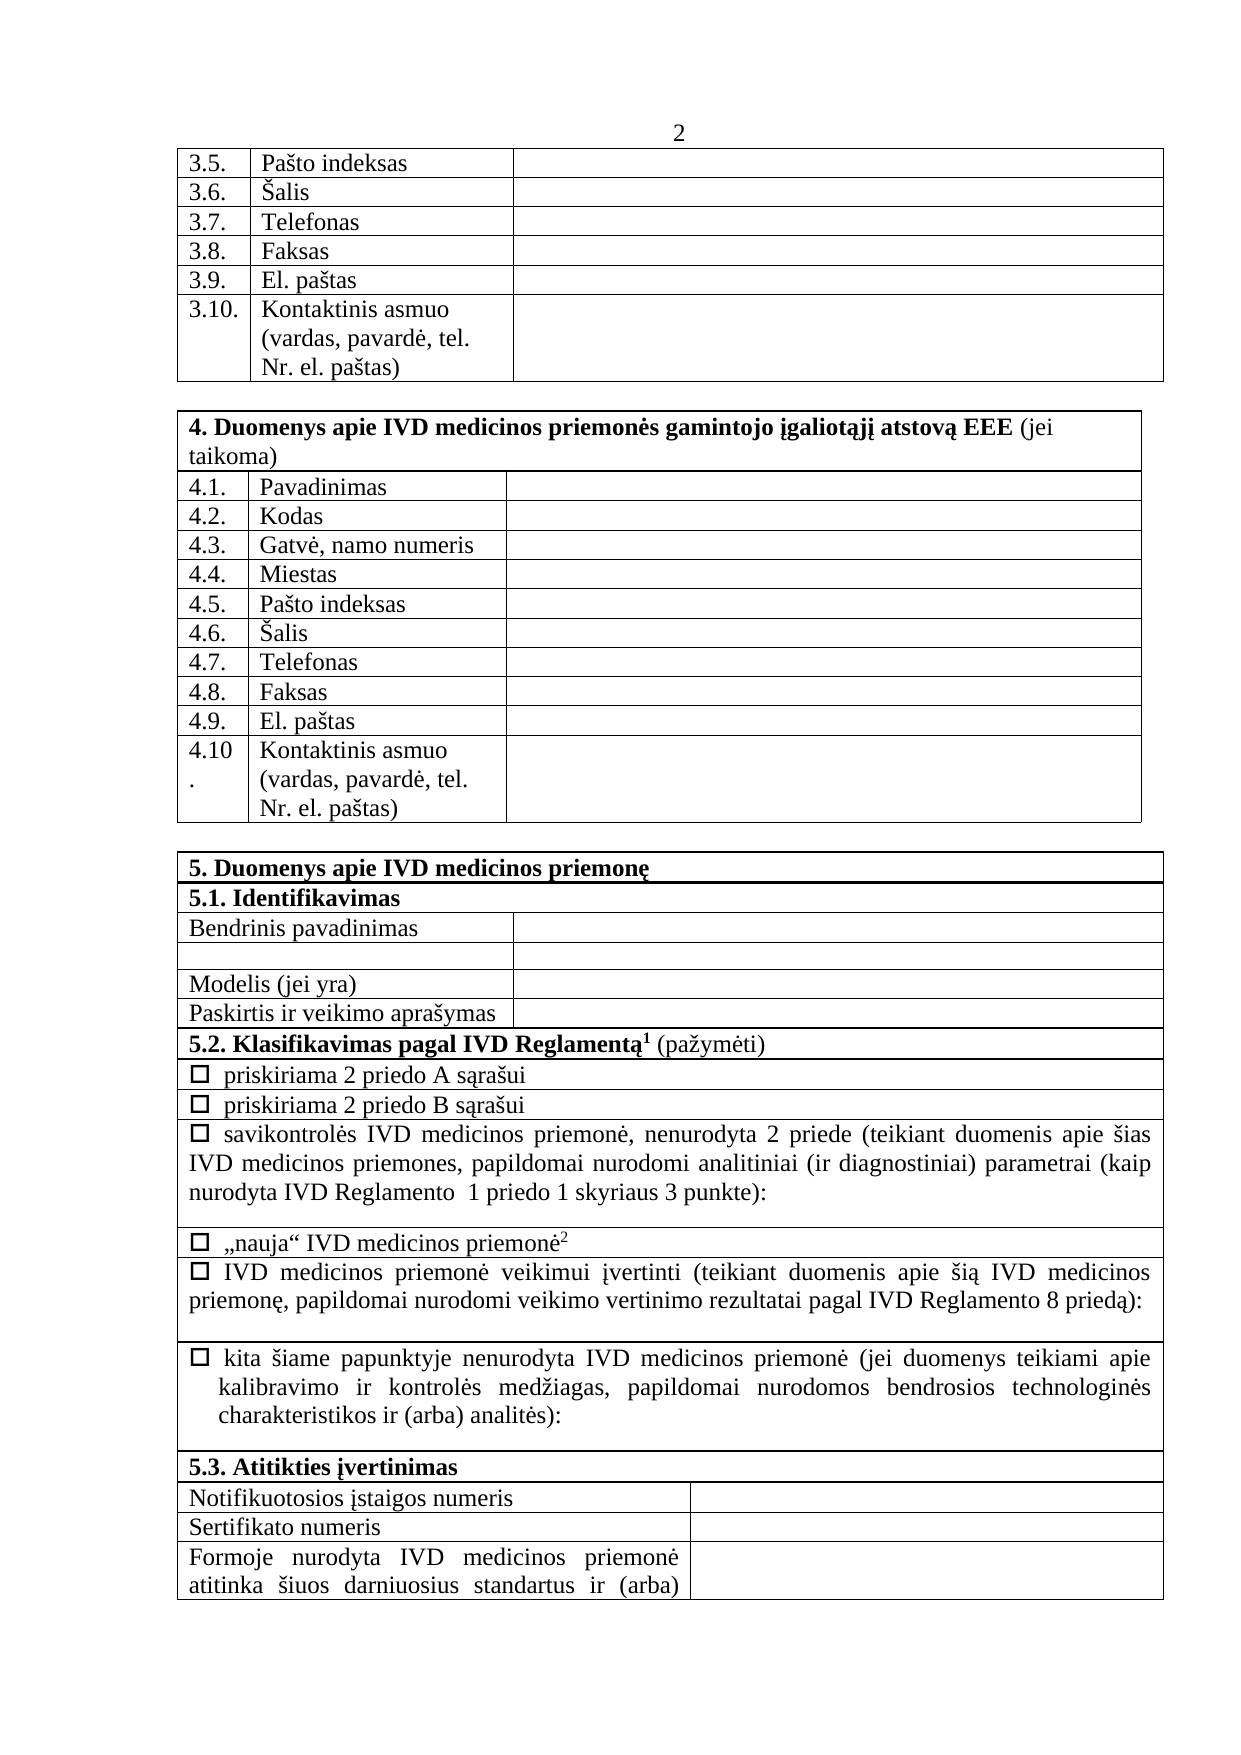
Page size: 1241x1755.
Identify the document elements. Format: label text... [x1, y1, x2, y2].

table_cell [514, 999, 1163, 1027]
table_cell [691, 1542, 1163, 1599]
table_header 5. Duomenys apie IVD medicinos priemonę [178, 853, 1163, 881]
table_cell [507, 560, 1141, 588]
table_cell Miestas [249, 560, 506, 588]
table_cell 4.9. [178, 706, 248, 734]
table_cell El. paštas [249, 706, 506, 734]
table_cell 4.4. [178, 560, 248, 588]
table_cell „nauja“ IVD medicinos priemonė2 [178, 1228, 1163, 1256]
table_cell [514, 236, 1163, 265]
table_cell Šalis [251, 178, 513, 206]
table_header 4. Duomenys apie IVD medicinos priemonės gamintojo įgaliotąjį atstovą EEE (jei taikoma) [178, 412, 1141, 469]
table_cell savikontrolės IVD medicinos priemonė, nenurodyta 2 priede (teikiant duomenis apie šias IVD medicinos priemones, papildomai nurodomi analitiniai (ir diagnostiniai) parametrai (kaip nurodyta IVD Reglamento 1 priedo 1 skyriaus 3 punkte): [178, 1120, 1163, 1206]
table_cell Sertifikato numeris [178, 1513, 690, 1541]
table_cell [507, 706, 1141, 734]
table_cell [178, 1206, 1163, 1227]
table_cell Pašto indeksas [251, 149, 513, 177]
table_cell [514, 266, 1163, 294]
table_cell 5.3. Atitikties įvertinimas [178, 1452, 1163, 1481]
table_cell Bendrinis pavadinimas [178, 913, 513, 942]
table_cell [178, 1314, 1163, 1341]
table_cell [514, 207, 1163, 235]
table_cell Modelis (jei yra) [178, 970, 513, 998]
table_cell [507, 589, 1141, 617]
table_cell Formoje nurodyta IVD medicinos priemonė atitinka šiuos darniuosius standartus ir (arba) [178, 1542, 690, 1599]
table_cell kita šiame papunktyje nenurodyta IVD medicinos priemonė (jei duomenys teikiami apie kalibravimo ir kontrolės medžiagas, papildomai nurodomos bendrosios technologinės charakteristikos ir (arba) analitės): [178, 1343, 1163, 1429]
table_cell [514, 295, 1163, 381]
table_cell 3.7. [178, 207, 250, 235]
table_cell priskiriama 2 priedo B sąrašui [178, 1090, 1163, 1118]
table_cell Faksas [251, 236, 513, 265]
table_cell [514, 913, 1163, 942]
table_cell 4.3. [178, 531, 248, 559]
table_cell Telefonas [251, 207, 513, 235]
table_cell 4.10. [178, 736, 248, 821]
table_cell Gatvė, namo numeris [249, 531, 506, 559]
table_cell [178, 1429, 1163, 1450]
table_cell [691, 1513, 1163, 1541]
table_cell [507, 501, 1141, 530]
table_cell El. paštas [251, 266, 513, 294]
table_cell [514, 943, 1163, 968]
table_cell 3.9. [178, 266, 250, 294]
table_cell 4.7. [178, 648, 248, 676]
table_cell Telefonas [249, 648, 506, 676]
table_cell priskiriama 2 priedo A sąrašui [178, 1060, 1163, 1089]
table_cell Kodas [249, 501, 506, 530]
table_cell Faksas [249, 677, 506, 705]
table_cell [507, 472, 1141, 500]
table_cell IVD medicinos priemonė veikimui įvertinti (teikiant duomenis apie šią IVD medicinos priemonę, papildomai nurodomi veikimo vertinimo rezultatai pagal IVD Reglamento 8 priedą): [178, 1258, 1163, 1314]
table_cell 3.10. [178, 295, 250, 381]
table_cell [691, 1483, 1163, 1512]
table_cell [514, 970, 1163, 998]
table_cell Paskirtis ir veikimo aprašymas [178, 999, 513, 1027]
table_cell Kontaktinis asmuo (vardas, pavardė, tel. Nr. el. paštas) [251, 295, 513, 381]
table_cell [507, 648, 1141, 676]
table_cell 5.1. Identifikavimas [178, 884, 1163, 912]
table_cell Kontaktinis asmuo (vardas, pavardė, tel. Nr. el. paštas) [249, 736, 506, 821]
table_cell 4.5. [178, 589, 248, 617]
table_cell Pašto indeksas [249, 589, 506, 617]
table_cell [507, 736, 1141, 821]
table_cell [507, 619, 1141, 647]
table_cell 5.2. Klasifikavimas pagal IVD Reglamentą1 (pažymėti) [178, 1029, 1163, 1058]
table_cell [514, 149, 1163, 177]
table_cell Šalis [249, 619, 506, 647]
table_cell 4.6. [178, 619, 248, 647]
table_cell 3.6. [178, 178, 250, 206]
table_cell [178, 943, 513, 968]
table_cell Notifikuotosios įstaigos numeris [178, 1483, 690, 1512]
table_cell 4.2. [178, 501, 248, 530]
table_cell 4.1. [178, 472, 248, 500]
table_cell 4.8. [178, 677, 248, 705]
table_cell [514, 178, 1163, 206]
table_cell 3.8. [178, 236, 250, 265]
table_cell [507, 531, 1141, 559]
table_cell [507, 677, 1141, 705]
table_cell Pavadinimas [249, 472, 506, 500]
table_cell 3.5. [178, 149, 250, 177]
